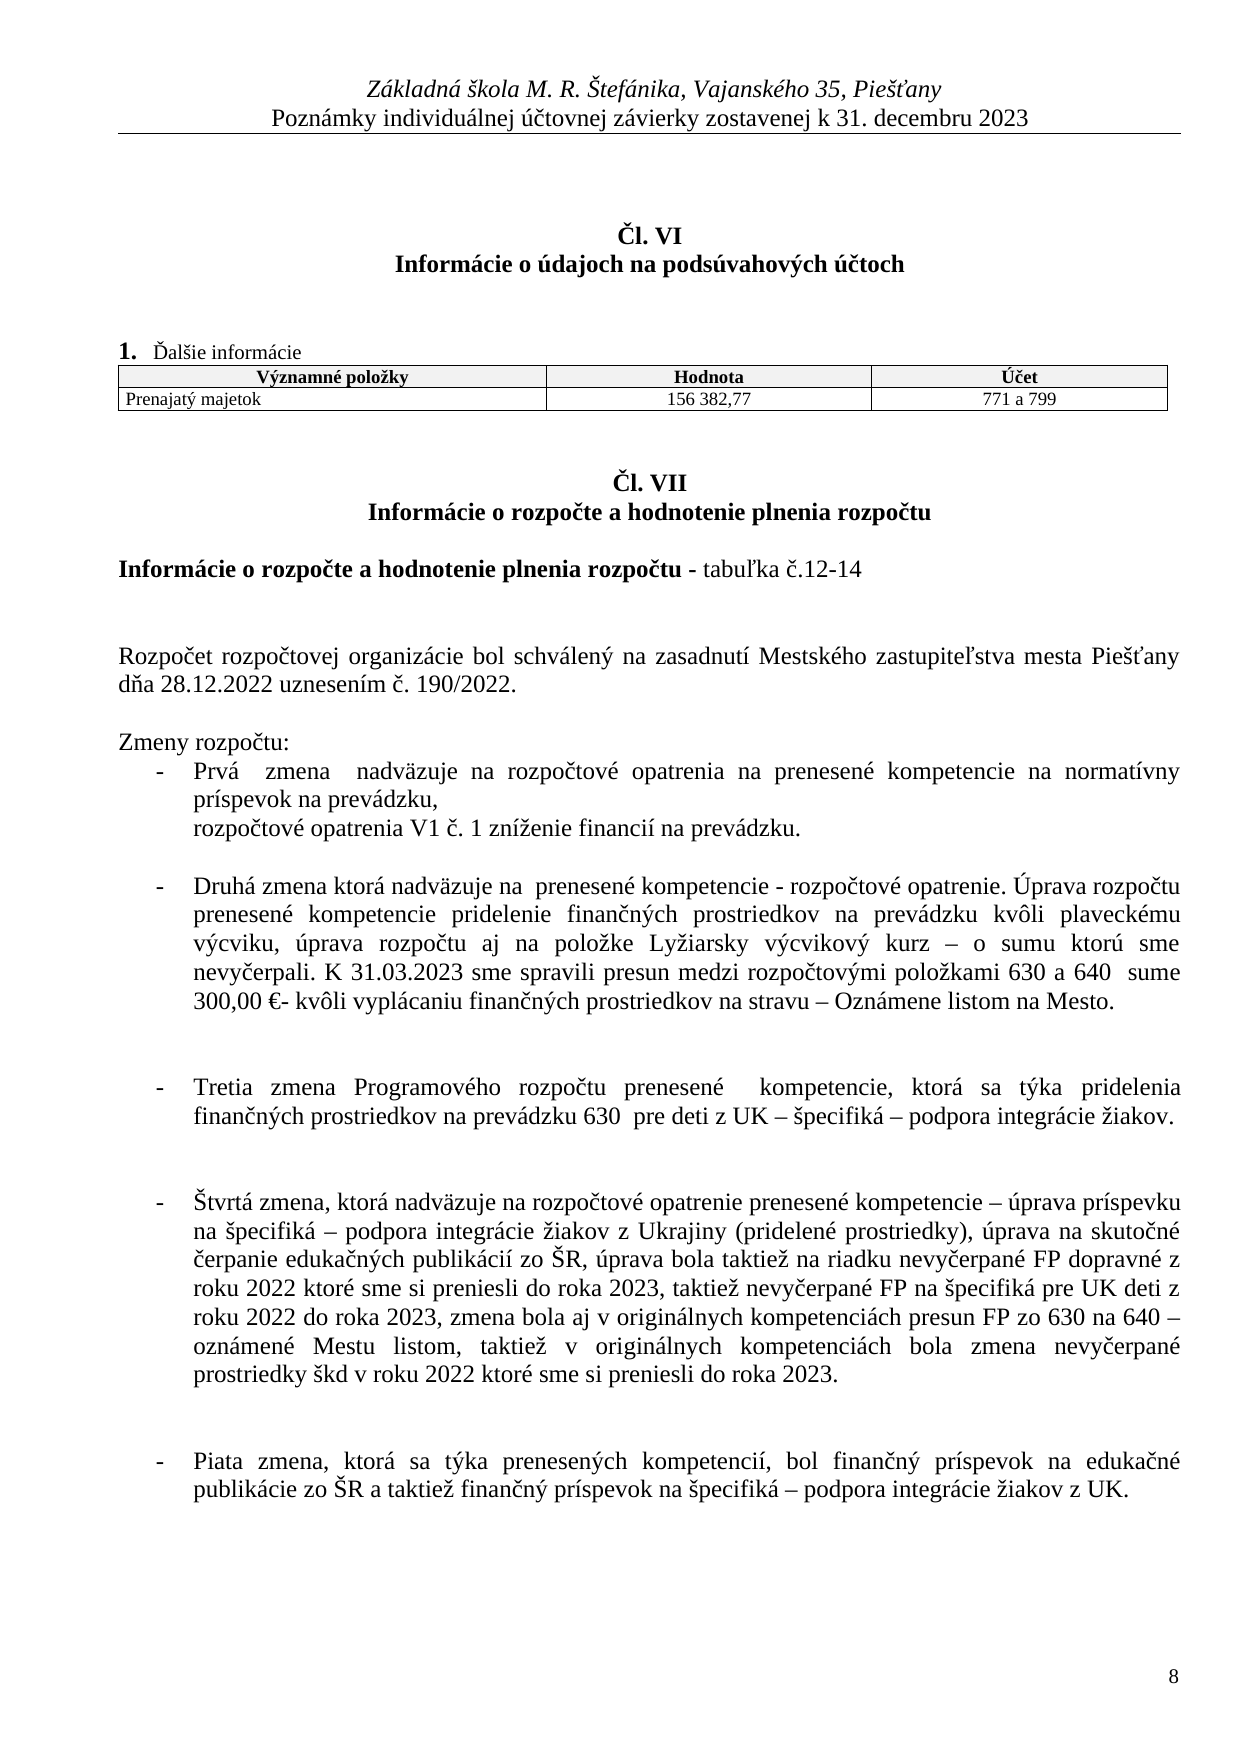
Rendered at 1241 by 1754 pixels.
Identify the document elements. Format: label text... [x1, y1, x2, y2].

table_header Hodnota [547, 366, 871, 387]
text Zmeny rozpočtu: [118, 727, 1181, 756]
list Ďalšie informácie [118, 336, 1181, 364]
text Informácie o údajoch na podsúvahových účtoch [118, 249, 1181, 278]
table_header Účet [872, 366, 1167, 387]
table_cell 771 a 799 [872, 388, 1167, 410]
text Čl. VI [118, 221, 1181, 249]
list Prvá zmena nadväzuje na rozpočtové opatrenia na prenesené kompetencie na normatívny príspevok na prevádzku, [156, 756, 1181, 813]
table_cell Prenajatý majetok [119, 388, 546, 410]
table_cell 156 382,77 [547, 388, 871, 410]
list Piata zmena, ktorá sa týka prenesených kompetencií, bol finančný príspevok na edukačné publikácie zo ŠR a taktiež finančný príspevok na špecifiká – podpora integrácie žiakov z UK. [156, 1446, 1181, 1503]
list rozpočtové opatrenia V1 č. 1 zníženie financií na prevádzku. [156, 813, 1181, 842]
text Rozpočet rozpočtovej organizácie bol schválený na zasadnutí Mestského zastupiteľstva mesta Piešťany dňa 28.12.2022 uznesením č. 190/2022. [118, 641, 1181, 698]
text Informácie o rozpočte a hodnotenie plnenia rozpočtu - tabuľka č.12-14 [118, 554, 1181, 583]
list Tretia zmena Programového rozpočtu prenesené kompetencie, ktorá sa týka pridelenia finančných prostriedkov na prevádzku 630 pre deti z UK – špecifiká – podpora integrácie žiakov. [156, 1072, 1181, 1129]
text Čl. VII [118, 468, 1181, 497]
list Štvrtá zmena, ktorá nadväzuje na rozpočtové opatrenie prenesené kompetencie – úprava príspevku na špecifiká – podpora integrácie žiakov z Ukrajiny (pridelené prostriedky), úprava na skutočné čerpanie edukačných publikácií zo ŠR, úprava bola taktiež na riadku nevyčerpané FP dopravné z roku 2022 ktoré sme si preniesli do roka 2023, taktiež nevyčerpané FP na špecifiká pre UK deti z roku 2022 do roka 2023, zmena bola aj v originálnych kompetenciách presun FP zo 630 na 640 – oznámené Mestu listom, taktiež v originálnych kompetenciách bola zmena nevyčerpané prostriedky škd v roku 2022 ktoré sme si preniesli do roka 2023. [156, 1187, 1181, 1388]
text Informácie o rozpočte a hodnotenie plnenia rozpočtu [118, 497, 1181, 526]
table_header Významné položky [119, 366, 546, 387]
list Druhá zmena ktorá nadväzuje na prenesené kompetencie - rozpočtové opatrenie. Úprava rozpočtu prenesené kompetencie pridelenie finančných prostriedkov na prevádzku kvôli plaveckému výcviku, úprava rozpočtu aj na položke Lyžiarsky výcvikový kurz – o sumu ktorú sme nevyčerpali. K 31.03.2023 sme spravili presun medzi rozpočtovými položkami 630 a 640 sume 300,00 €- kvôli vyplácaniu finančných prostriedkov na stravu – Oznámene listom na Mesto. [156, 871, 1181, 1014]
